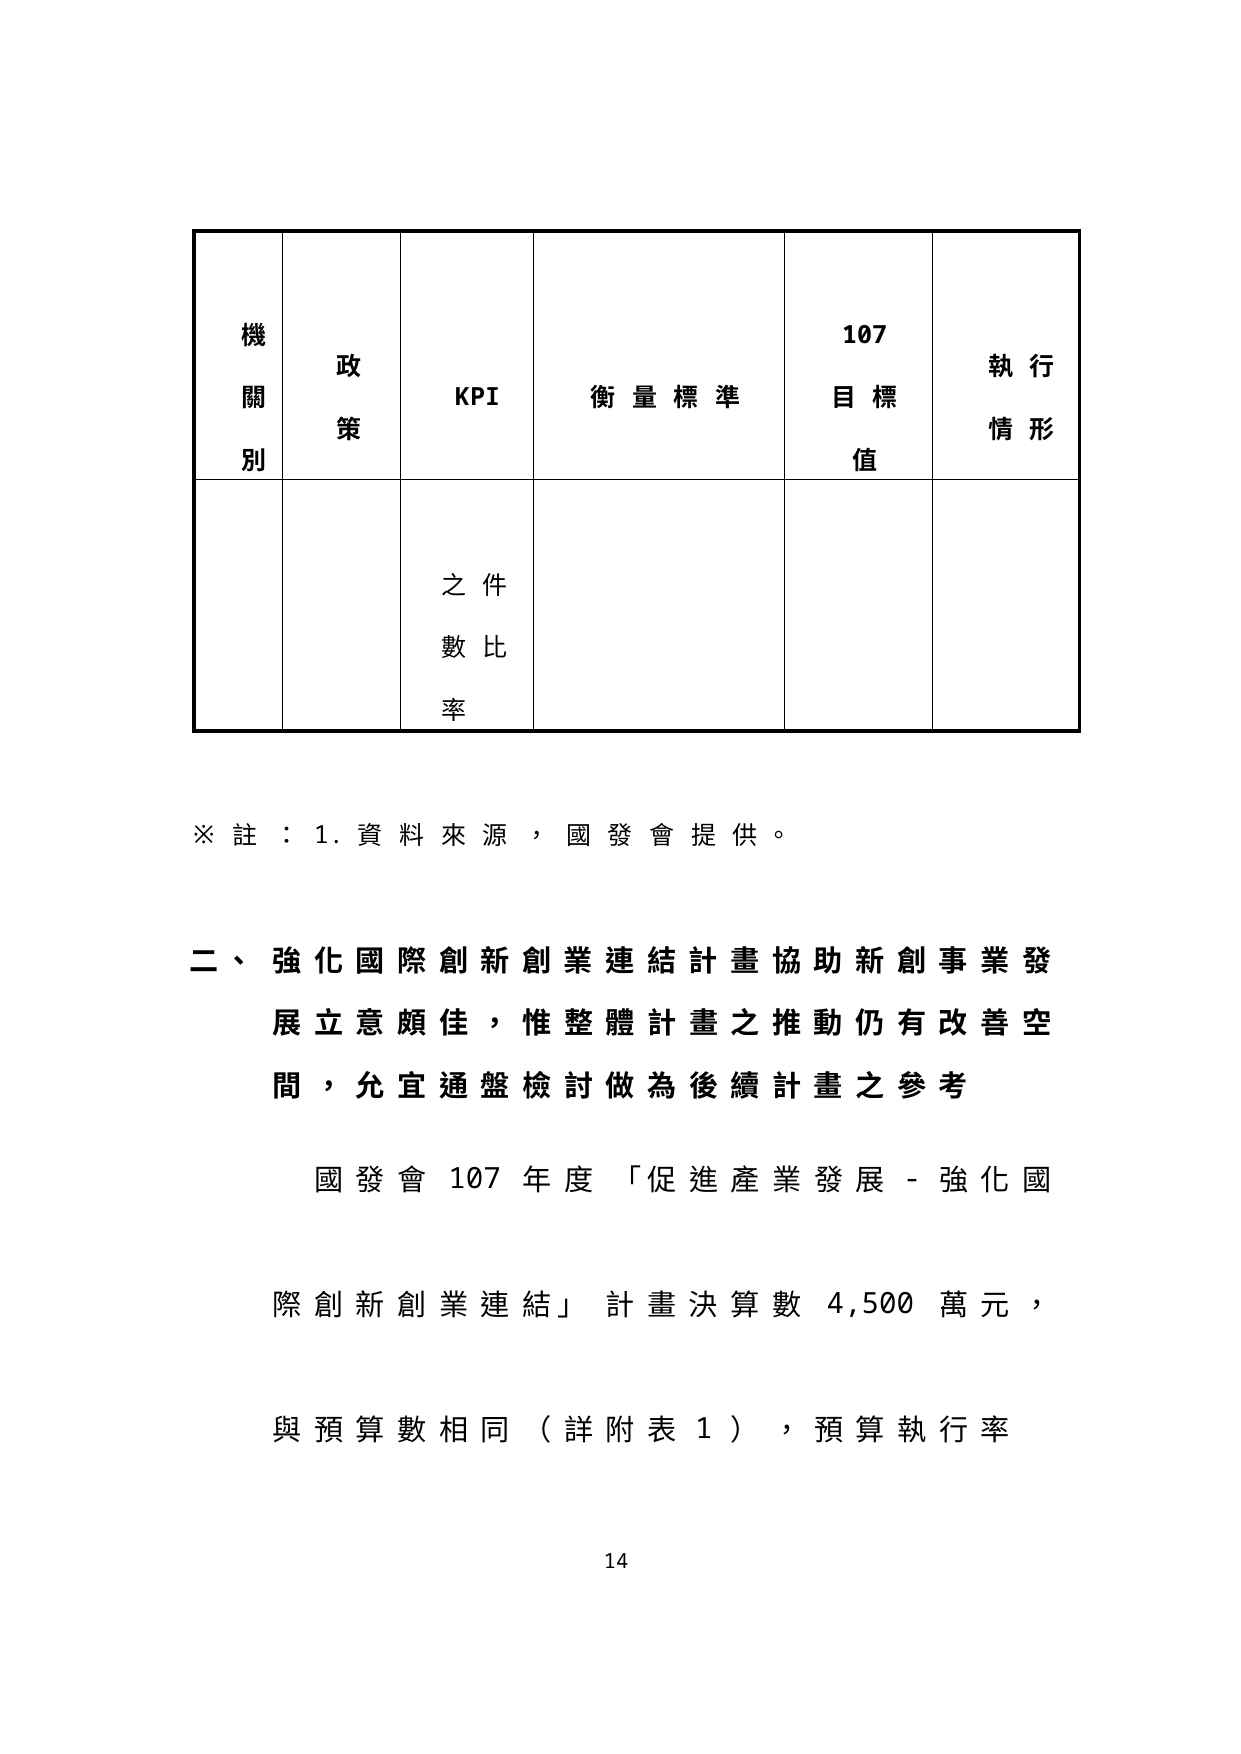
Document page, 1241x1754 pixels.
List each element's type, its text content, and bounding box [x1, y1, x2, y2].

table_cell 之件數比率 [401, 480, 533, 729]
table_header 執行情形 [933, 233, 1078, 479]
table_header 機關別 [196, 233, 282, 479]
text 二、強化國際創新創業連結計畫協助新創事業發展立意頗佳，惟整體計畫之推動仍有改善空間，允宜通盤檢討做為後續計畫之參考 [183, 917, 1058, 1104]
table_header 衡量標準 [534, 233, 784, 479]
table_cell [785, 480, 932, 729]
table_cell [933, 480, 1078, 729]
table_header 107目標值 [785, 233, 932, 479]
table_header 政策 [283, 233, 400, 479]
text 國發會107年度「促進產業發展-強化國際創新創業連結」計畫決算數4,500萬元，與預算數相同（詳附表1），預算執行率 [242, 1104, 1058, 1479]
table_cell [283, 480, 400, 729]
text ※註：1.資料來源，國發會提供。 [183, 792, 1058, 854]
table_cell [534, 480, 784, 729]
table_header KPI [401, 233, 533, 479]
table_cell [196, 480, 282, 729]
